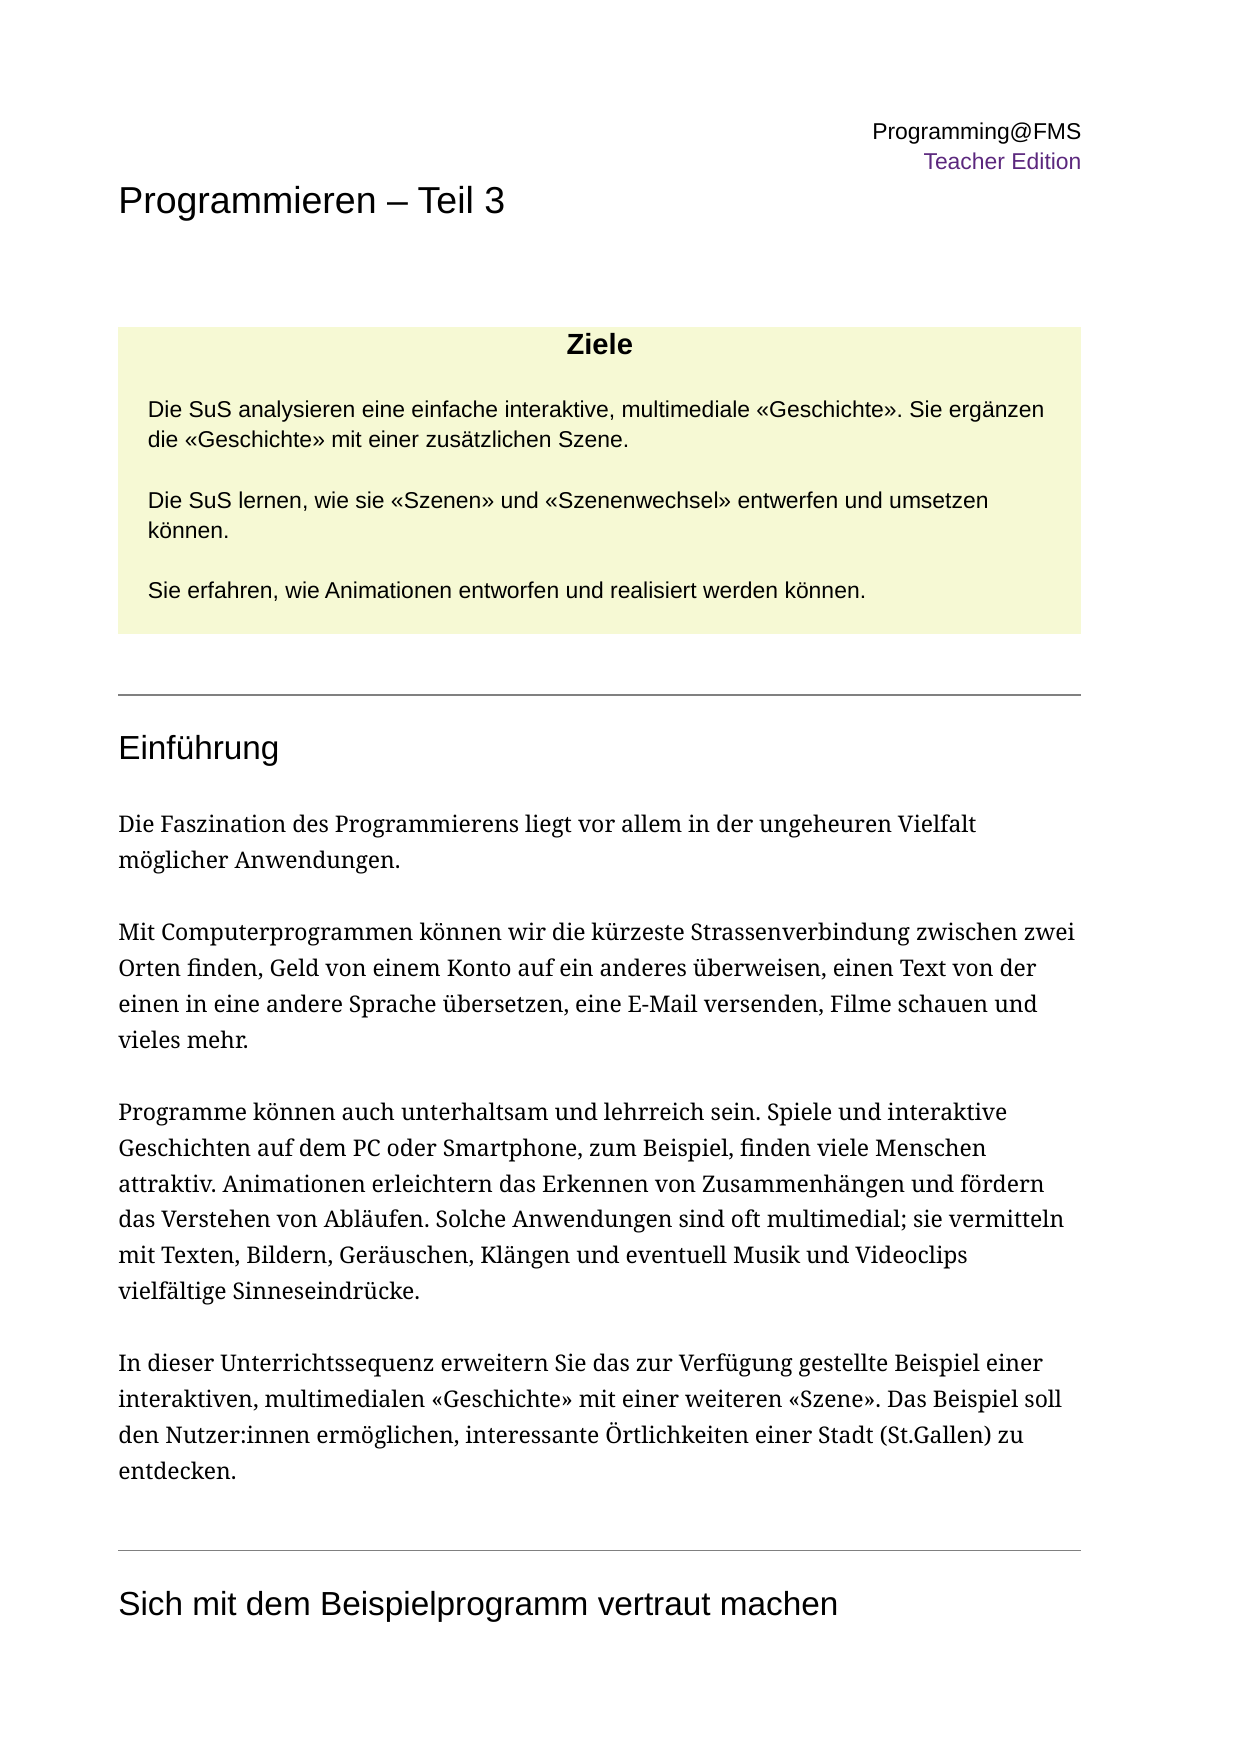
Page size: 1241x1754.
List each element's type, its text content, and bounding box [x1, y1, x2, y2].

text Die SuS lernen, wie sie «Szenen» und «Szenenwechsel» entwerfen und umsetzen können. [148, 487, 1052, 543]
text Einführung [118, 728, 1081, 766]
text Die SuS analysieren eine einfache interaktive, multimediale «Geschichte». Sie ergänzen die «Geschichte» mit einer zusätzlichen Szene. [148, 396, 1052, 453]
text Mit Computerprogrammen können wir die kürzeste Strassenverbindung zwischen zwei Orten finden, Geld von einem Konto auf ein anderes überweisen, einen Text von der einen in eine andere Sprache übersetzen, eine E-Mail versenden, Filme schauen und vieles mehr. [118, 916, 1081, 1055]
text Ziele [118, 327, 1081, 361]
text Sich mit dem Beispielprogramm vertraut machen [118, 1584, 1081, 1623]
text Programming@FMS [118, 118, 1081, 144]
text Teacher Edition [118, 148, 1081, 175]
text Die Faszination des Programmierens liegt vor allem in der ungeheuren Vielfalt möglicher Anwendungen. [118, 808, 1081, 875]
text Sie erfahren, wie Animationen entworfen und realisiert werden können. [148, 577, 1052, 604]
text Programmieren – Teil 3 [118, 178, 1081, 222]
text Programme können auch unterhaltsam und lehrreich sein. Spiele und interaktive Geschichten auf dem PC oder Smartphone, zum Beispiel, finden viele Menschen attraktiv. Animationen erleichtern das Erkennen von Zusammenhängen und fördern das Verstehen von Abläufen. Solche Anwendungen sind oft multimedial; sie vermitteln mit Texten, Bildern, Geräuschen, Klängen und eventuell Musik und Videoclips vielfältige Sinneseindrücke. [118, 1096, 1081, 1307]
text In dieser Unterrichtssequenz erweitern Sie das zur Verfügung gestellte Beispiel einer interaktiven, multimedialen «Geschichte» mit einer weiteren «Szene». Das Beispiel soll den Nutzer:innen ermöglichen, interessante Örtlichkeiten einer Stadt (St.Gallen) zu entdecken. [118, 1347, 1081, 1486]
